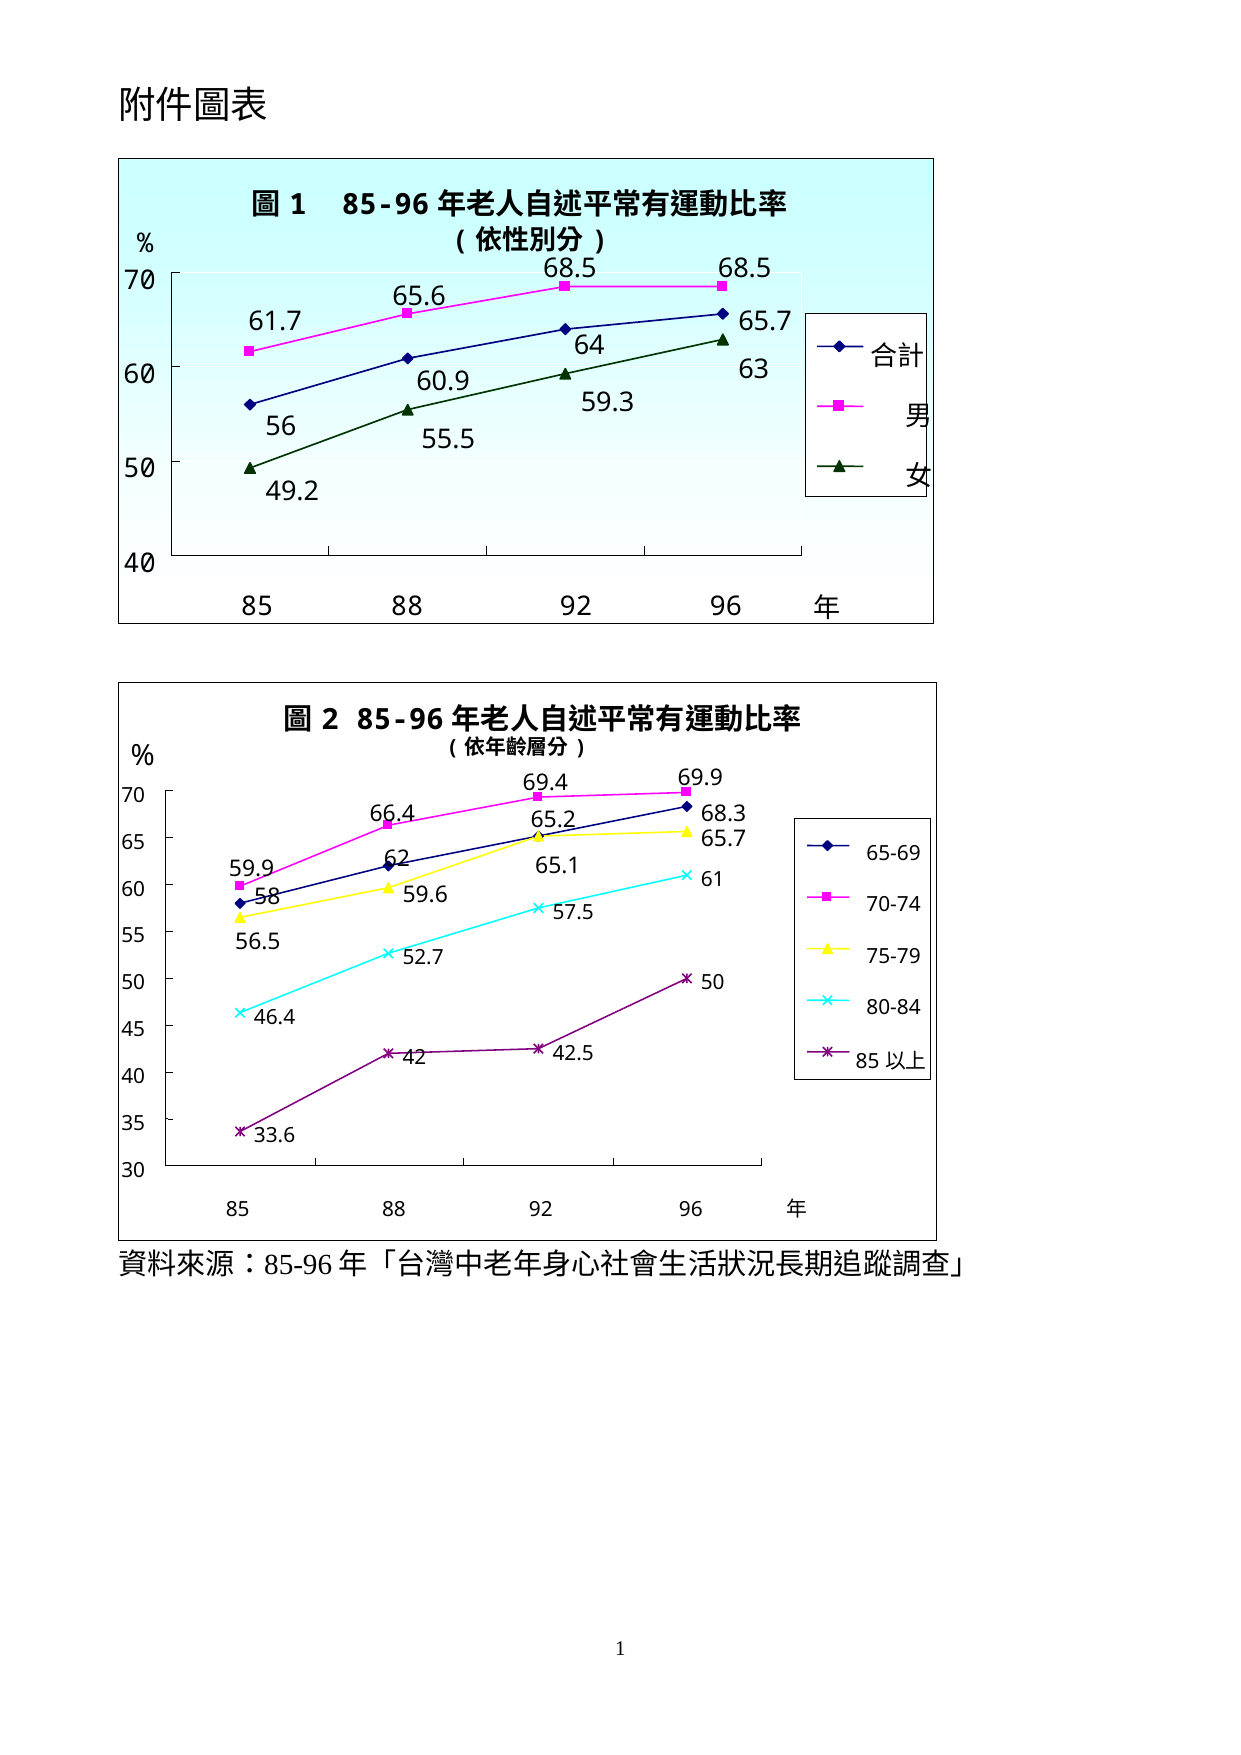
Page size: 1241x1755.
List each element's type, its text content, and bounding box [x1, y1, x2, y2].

text 資料來源：85-96年「台灣中老年身心社會生活狀況長期追蹤調查」 [118, 1241, 1122, 1283]
text 附件圖表 [118, 75, 1122, 129]
